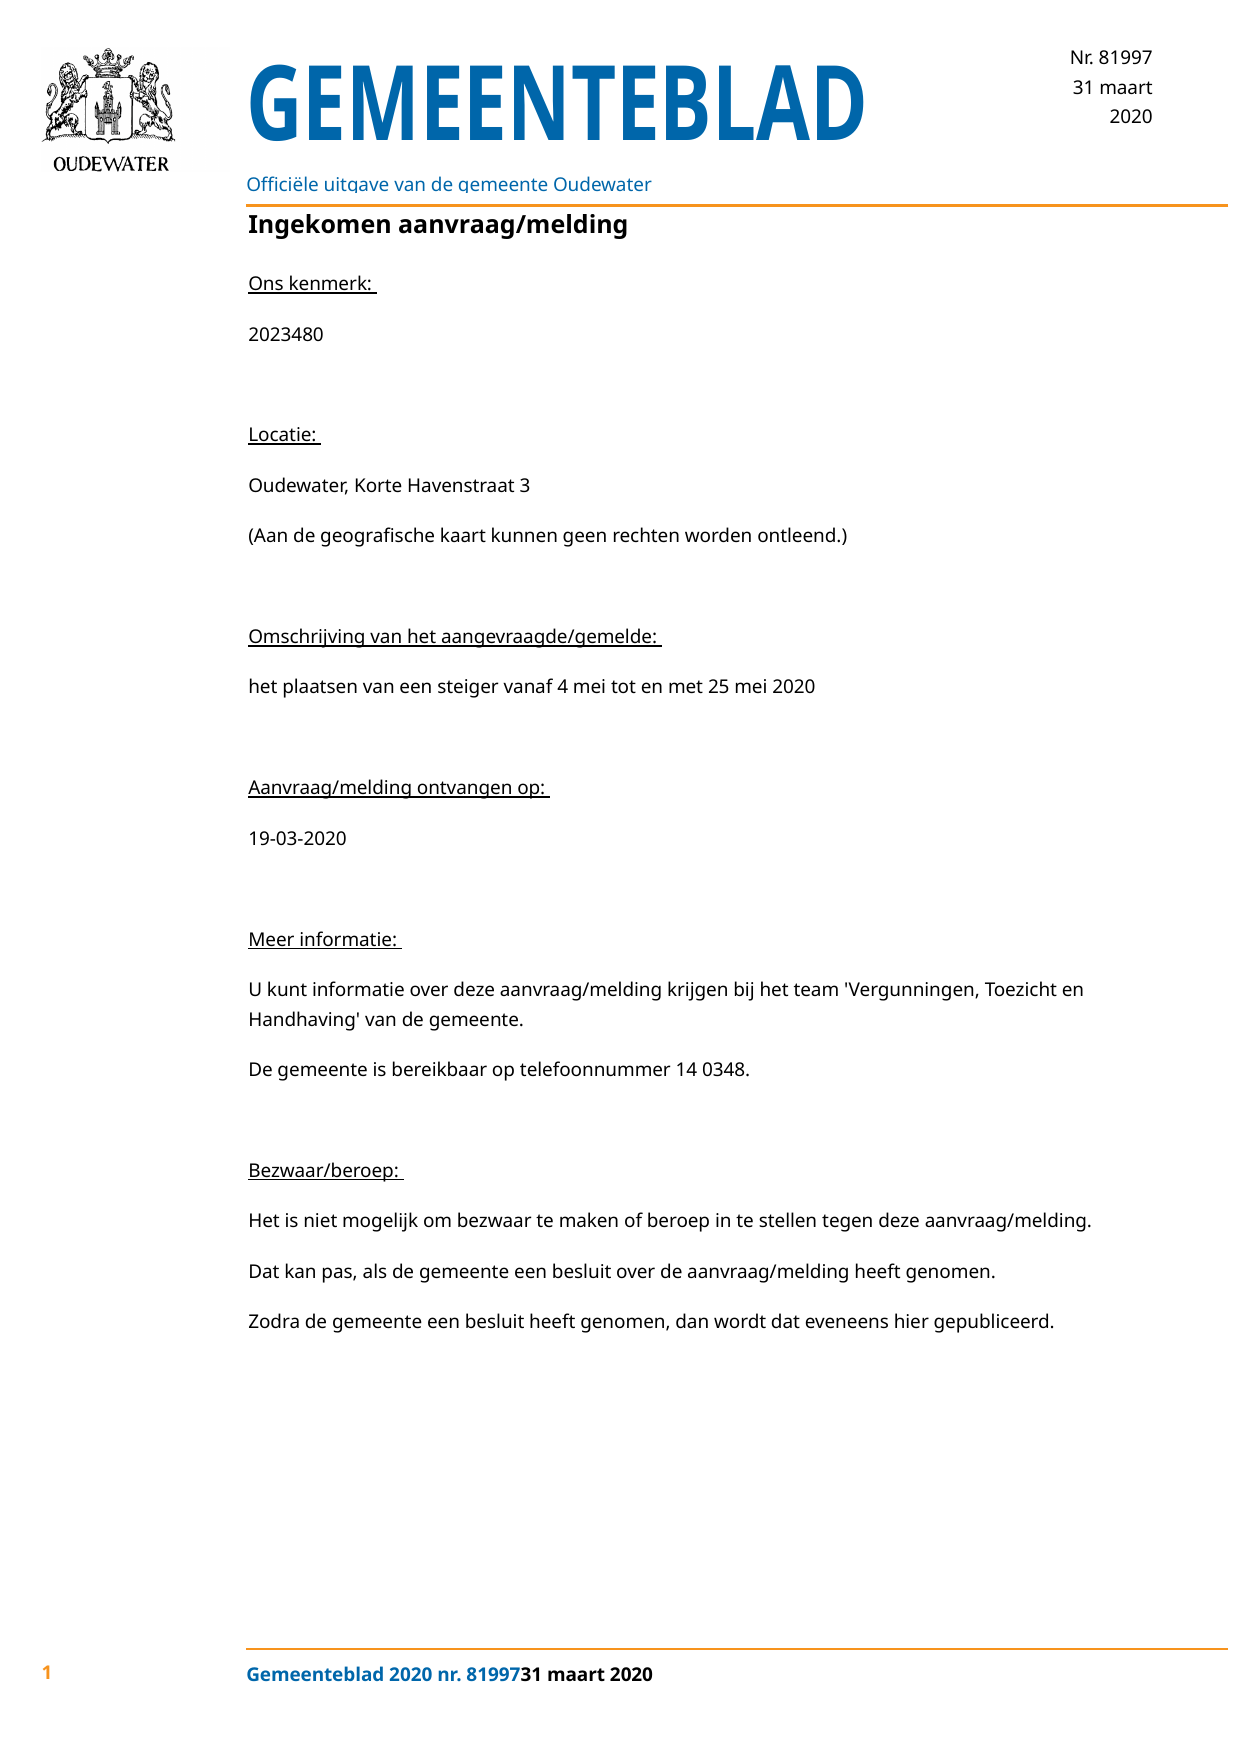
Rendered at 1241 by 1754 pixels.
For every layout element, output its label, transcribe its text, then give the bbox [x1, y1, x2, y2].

text Ons kenmerk: [248, 270, 1152, 296]
text 2023480 [248, 321, 1152, 346]
text Dat kan pas, als de gemeente een besluit over de aanvraag/melding heeft genomen. [248, 1258, 1152, 1283]
text Aanvraag/melding ontvangen op: [248, 774, 1152, 800]
text 19-03-2020 [248, 825, 1152, 851]
text Oudewater, Korte Havenstraat 3 [248, 472, 1152, 498]
text Omschrijving van het aangevraagde/gemelde: [248, 623, 1152, 649]
text Het is niet mogelijk om bezwaar te maken of beroep in te stellen tegen deze aanvraag/melding. [248, 1207, 1152, 1233]
text Meer informatie: [248, 926, 1152, 951]
text (Aan de geografische kaart kunnen geen rechten worden ontleend.) [248, 522, 1152, 548]
picture [41, 47, 231, 172]
text Bezwaar/beroep: [248, 1157, 1152, 1183]
text het plaatsen van een steiger vanaf 4 mei tot en met 25 mei 2020 [248, 674, 1152, 699]
text Ingekomen aanvraag/melding [248, 207, 1152, 241]
text De gemeente is bereikbaar op telefoonnummer 14 0348. [248, 1056, 1152, 1082]
text Zodra de gemeente een besluit heeft genomen, dan wordt dat eveneens hier gepubliceerd. [248, 1308, 1152, 1334]
text Locatie: [248, 422, 1152, 447]
text U kunt informatie over deze aanvraag/melding krijgen bij het team 'Vergunningen, Toezicht en Handhaving' van de gemeente. [248, 976, 1152, 1031]
